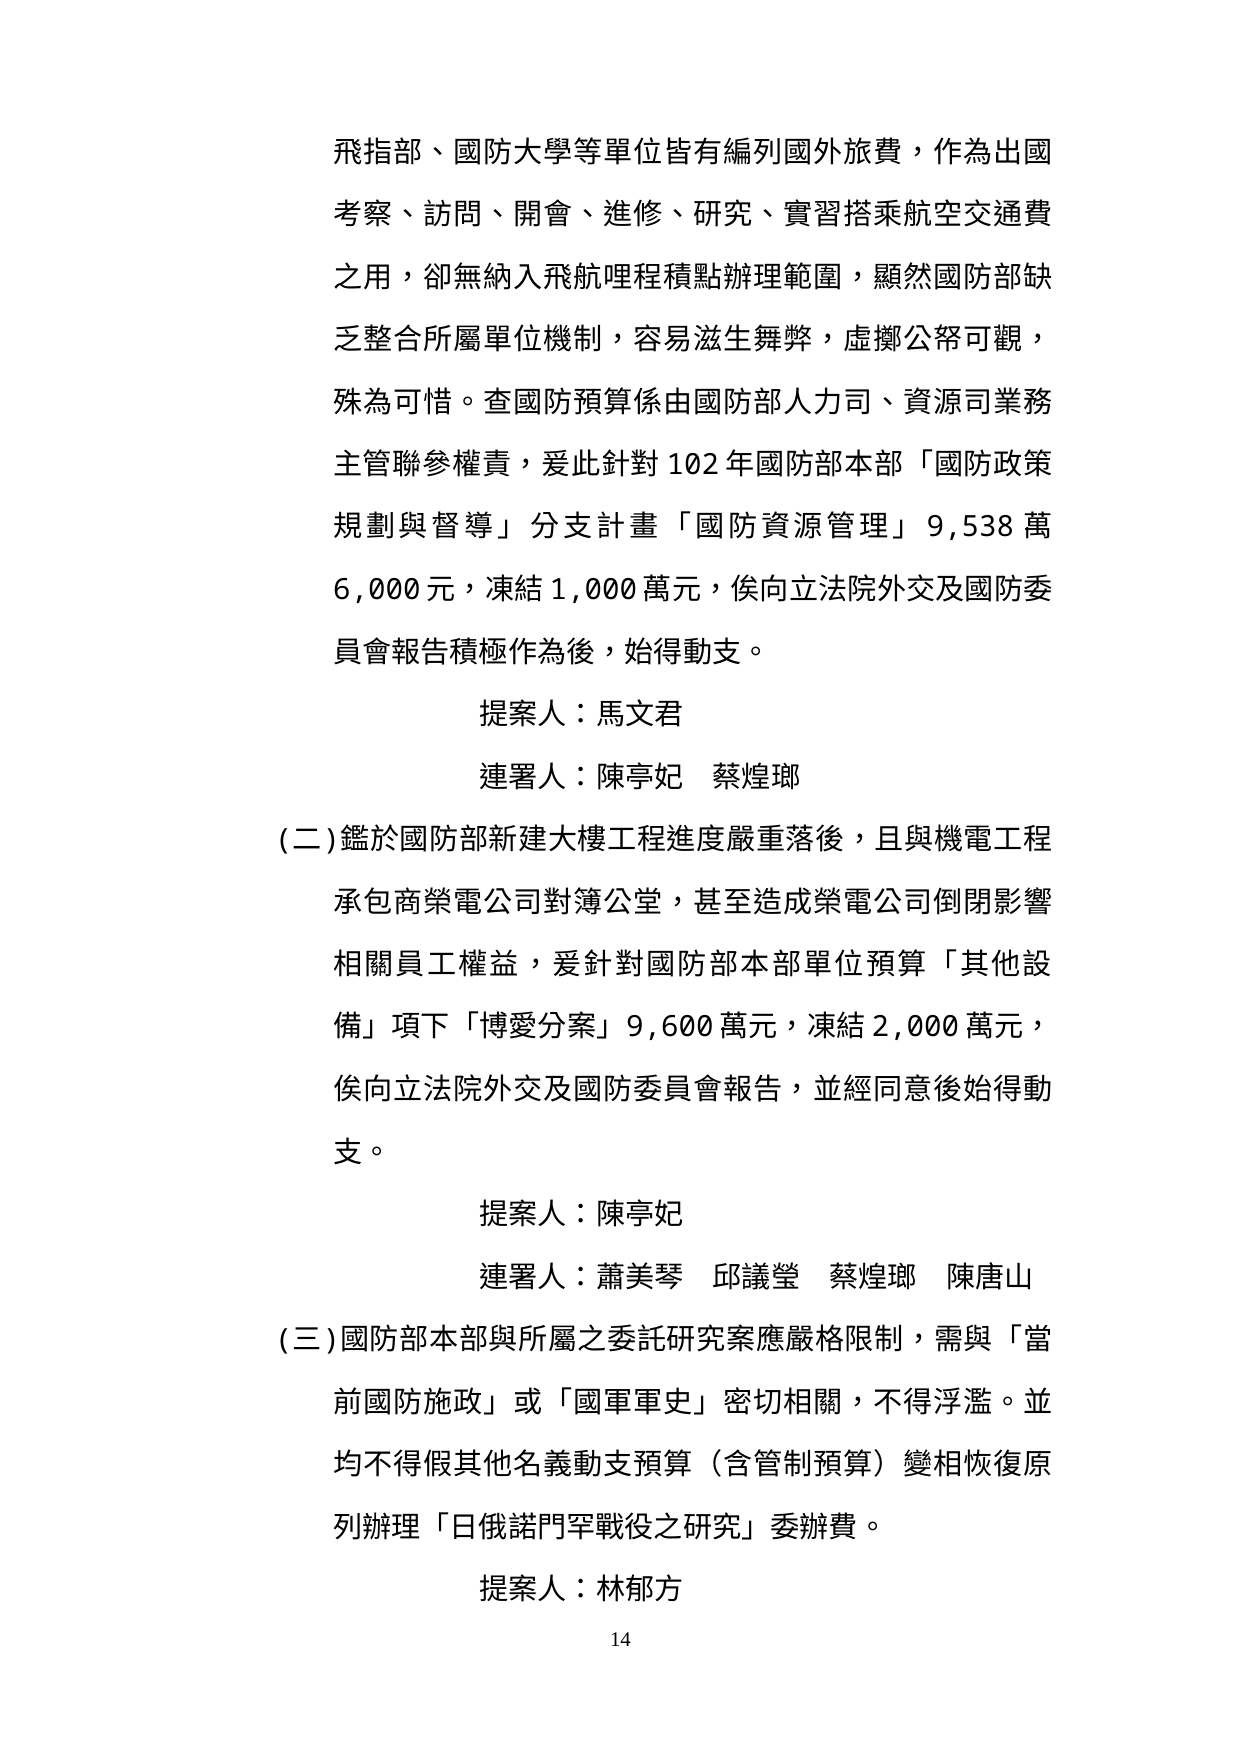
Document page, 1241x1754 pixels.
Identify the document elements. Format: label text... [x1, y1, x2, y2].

text 提案人：陳亭妃 [187, 1170, 1053, 1233]
text (二)鑑於國防部新建大樓工程進度嚴重落後，且與機電工程承包商榮電公司對簿公堂，甚至造成榮電公司倒閉影響相關員工權益，爰針對國防部本部單位預算「其他設備」項下「博愛分案」9,600萬元，凍結2,000萬元，俟向立法院外交及國防委員會報告，並經同意後始得動支。 [274, 795, 1053, 1170]
text (一)有鑑於行政院97年度起鼓勵各中央部會機關妥善利用公務出國搭乘本國籍航空公司所提供之飛航哩程積點，作為兌換航空公司座艙升等，以有效撙節開支節約公帑，可謂立意甚佳。惟國防部迄今僅止於空軍司令部、國防部戰規司戰研處、參謀本部情次室單獨與中華航空公司簽署累積哩程兌換艙等升等作業，然國防部軍法司、參謀本部（後次室、通次室）、軍備局、主計局、軍醫局、陸軍司令部、海軍司令部、聯勤司令部、憲兵司令部、飛指部、國防大學等單位皆有編列國外旅費，作為出國考察、訪問、開會、進修、研究、實習搭乘航空交通費之用，卻無納入飛航哩程積點辦理範圍，顯然國防部缺乏整合所屬單位機制，容易滋生舞弊，虛擲公帑可觀，殊為可惜。查國防預算係由國防部人力司、資源司業務主管聯參權責，爰此針對102年國防部本部「國防政策規劃與督導」分支計畫「國防資源管理」9,538萬6,000元，凍結1,000萬元，俟向立法院外交及國防委員會報告積極作為後，始得動支。 [274, 108, 1053, 670]
text 提案人：林郁方 [187, 1545, 1053, 1608]
text (三)國防部本部與所屬之委託研究案應嚴格限制，需與「當前國防施政」或「國軍軍史」密切相關，不得浮濫。並均不得假其他名義動支預算（含管制預算）變相恢復原列辦理「日俄諾門罕戰役之研究」委辦費。 [274, 1295, 1053, 1545]
text 連署人：陳亭妃 蔡煌瑯 [187, 733, 1053, 795]
text 連署人：蕭美琴 邱議瑩 蔡煌瑯 陳唐山 [187, 1233, 1053, 1295]
text 提案人：馬文君 [187, 670, 1053, 733]
